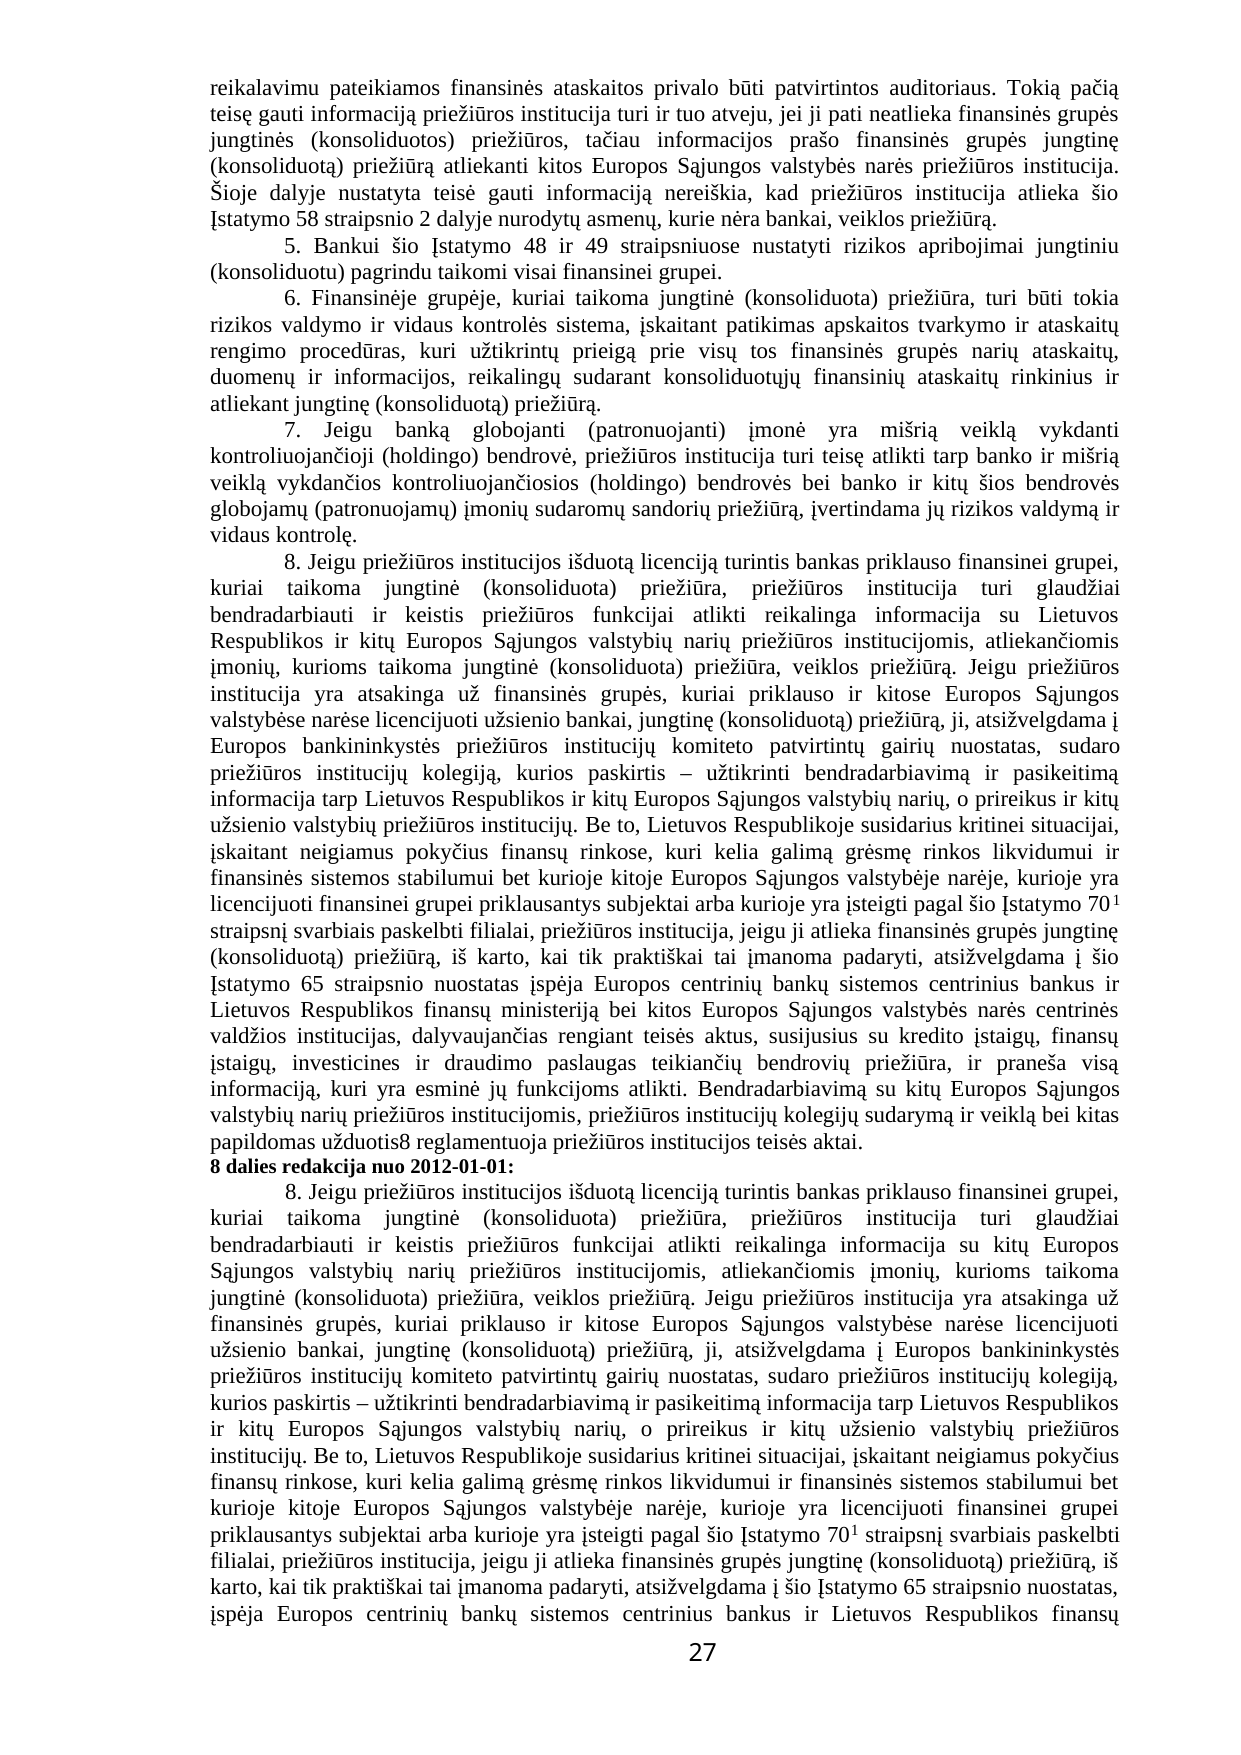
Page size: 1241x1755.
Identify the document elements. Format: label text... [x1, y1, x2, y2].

text 8 dalies redakcija nuo 2012-01-01: [210, 1154, 1120, 1178]
text 6. Finansinėje grupėje, kuriai taikoma jungtinė (konsoliduota) priežiūra, turi būti tokia rizikos valdymo ir vidaus kontrolės sistema, įskaitant patikimas apskaitos tvarkymo ir ataskaitų rengimo procedūras, kuri užtikrintų prieigą prie visų tos finansinės grupės narių ataskaitų, duomenų ir informacijos, reikalingų sudarant konsoliduotųjų finansinių ataskaitų rinkinius ir atliekant jungtinę (konsoliduotą) priežiūrą. [210, 284, 1120, 416]
text 7. Jeigu banką globojanti (patronuojanti) įmonė yra mišrią veiklą vykdanti kontroliuojančioji (holdingo) bendrovė, priežiūros institucija turi teisę atlikti tarp banko ir mišrią veiklą vykdančios kontroliuojančiosios (holdingo) bendrovės bei banko ir kitų šios bendrovės globojamų (patronuojamų) įmonių sudaromų sandorių priežiūrą, įvertindama jų rizikos valdymą ir vidaus kontrolę. [210, 416, 1120, 548]
text 5. Bankui šio Įstatymo 48 ir 49 straipsniuose nustatyti rizikos apribojimai jungtiniu (konsoliduotu) pagrindu taikomi visai finansinei grupei. [210, 232, 1120, 284]
text reikalavimu pateikiamos finansinės ataskaitos privalo būti patvirtintos auditoriaus. Tokią pačią teisę gauti informaciją priežiūros institucija turi ir tuo atveju, jei ji pati neatlieka finansinės grupės jungtinės (konsoliduotos) priežiūros, tačiau informacijos prašo finansinės grupės jungtinę (konsoliduotą) priežiūrą atliekanti kitos Europos Sąjungos valstybės narės priežiūros institucija. Šioje dalyje nustatyta teisė gauti informaciją nereiškia, kad priežiūros institucija atlieka šio Įstatymo 58 straipsnio 2 dalyje nurodytų asmenų, kurie nėra bankai, veiklos priežiūrą. [210, 73, 1120, 232]
text 8. Jeigu priežiūros institucijos išduotą licenciją turintis bankas priklauso finansinei grupei, kuriai taikoma jungtinė (konsoliduota) priežiūra, priežiūros institucija turi glaudžiai bendradarbiauti ir keistis priežiūros funkcijai atlikti reikalinga informacija su kitų Europos Sąjungos valstybių narių priežiūros institucijomis, atliekančiomis įmonių, kurioms taikoma jungtinė (konsoliduota) priežiūra, veiklos priežiūrą. Jeigu priežiūros institucija yra atsakinga už finansinės grupės, kuriai priklauso ir kitose Europos Sąjungos valstybėse narėse licencijuoti užsienio bankai, jungtinę (konsoliduotą) priežiūrą, ji, atsižvelgdama į Europos bankininkystės priežiūros institucijų komiteto patvirtintų gairių nuostatas, sudaro priežiūros institucijų kolegiją, kurios paskirtis – užtikrinti bendradarbiavimą ir pasikeitimą informacija tarp Lietuvos Respublikos ir kitų Europos Sąjungos valstybių narių, o prireikus ir kitų užsienio valstybių priežiūros institucijų. Be to, Lietuvos Respublikoje susidarius kritinei situacijai, įskaitant neigiamus pokyčius finansų rinkose, kuri kelia galimą grėsmę rinkos likvidumui ir finansinės sistemos stabilumui bet kurioje kitoje Europos Sąjungos valstybėje narėje, kurioje yra licencijuoti finansinei grupei priklausantys subjektai arba kurioje yra įsteigti pagal šio Įstatymo 701 straipsnį svarbiais paskelbti filialai, priežiūros institucija, jeigu ji atlieka finansinės grupės jungtinę (konsoliduotą) priežiūrą, iš karto, kai tik praktiškai tai įmanoma padaryti, atsižvelgdama į šio Įstatymo 65 straipsnio nuostatas, įspėja Europos centrinių bankų sistemos centrinius bankus ir Lietuvos Respublikos finansų [210, 1178, 1120, 1626]
text 8. Jeigu priežiūros institucijos išduotą licenciją turintis bankas priklauso finansinei grupei, kuriai taikoma jungtinė (konsoliduota) priežiūra, priežiūros institucija turi glaudžiai bendradarbiauti ir keistis priežiūros funkcijai atlikti reikalinga informacija su Lietuvos Respublikos ir kitų Europos Sąjungos valstybių narių priežiūros institucijomis, atliekančiomis įmonių, kurioms taikoma jungtinė (konsoliduota) priežiūra, veiklos priežiūrą. Jeigu priežiūros institucija yra atsakinga už finansinės grupės, kuriai priklauso ir kitose Europos Sąjungos valstybėse narėse licencijuoti užsienio bankai, jungtinę (konsoliduotą) priežiūrą, ji, atsižvelgdama į Europos bankininkystės priežiūros institucijų komiteto patvirtintų gairių nuostatas, sudaro priežiūros institucijų kolegiją, kurios paskirtis – užtikrinti bendradarbiavimą ir pasikeitimą informacija tarp Lietuvos Respublikos ir kitų Europos Sąjungos valstybių narių, o prireikus ir kitų užsienio valstybių priežiūros institucijų. Be to, Lietuvos Respublikoje susidarius kritinei situacijai, įskaitant neigiamus pokyčius finansų rinkose, kuri kelia galimą grėsmę rinkos likvidumui ir finansinės sistemos stabilumui bet kurioje kitoje Europos Sąjungos valstybėje narėje, kurioje yra licencijuoti finansinei grupei priklausantys subjektai arba kurioje yra įsteigti pagal šio Įstatymo 701 straipsnį svarbiais paskelbti filialai, priežiūros institucija, jeigu ji atlieka finansinės grupės jungtinę (konsoliduotą) priežiūrą, iš karto, kai tik praktiškai tai įmanoma padaryti, atsižvelgdama į šio Įstatymo 65 straipsnio nuostatas įspėja Europos centrinių bankų sistemos centrinius bankus ir Lietuvos Respublikos finansų ministeriją bei kitos Europos Sąjungos valstybės narės centrinės valdžios institucijas, dalyvaujančias rengiant teisės aktus, susijusius su kredito įstaigų, finansų įstaigų, investicines ir draudimo paslaugas teikiančių bendrovių priežiūra, ir praneša visą informaciją, kuri yra esminė jų funkcijoms atlikti. Bendradarbiavimą su kitų Europos Sąjungos valstybių narių priežiūros institucijomis, priežiūros institucijų kolegijų sudarymą ir veiklą bei kitas papildomas užduotis8 reglamentuoja priežiūros institucijos teisės aktai. [210, 548, 1120, 1154]
